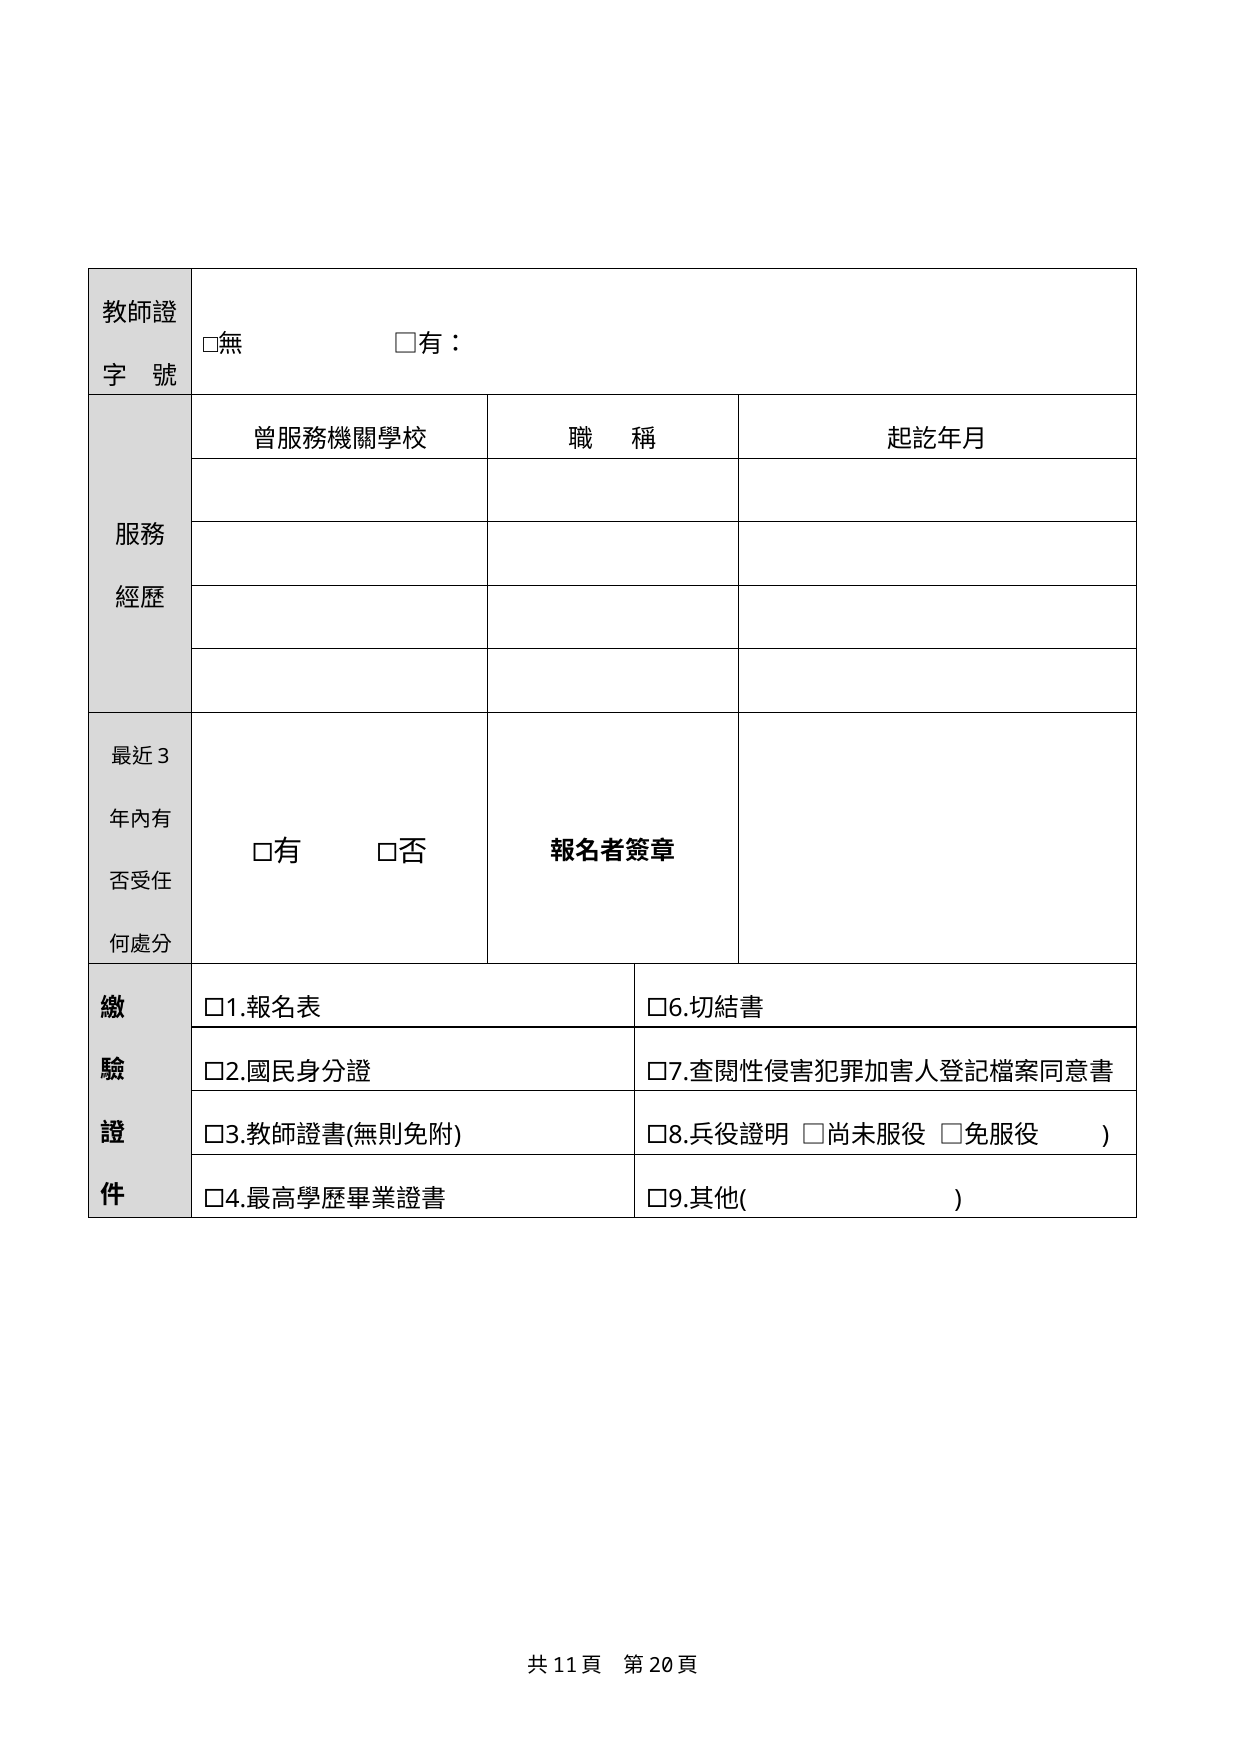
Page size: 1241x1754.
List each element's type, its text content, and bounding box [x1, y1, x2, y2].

table_cell 起訖年月 [739, 395, 1136, 458]
table_cell 最近3年內有否受任何處分 [89, 713, 191, 963]
table_cell 服務 經歷 [89, 395, 191, 712]
table_cell [488, 649, 738, 712]
table_cell [192, 586, 487, 648]
table_cell [488, 522, 738, 585]
table_cell □無 □有： [192, 269, 1136, 394]
table_cell [739, 649, 1136, 712]
table_cell 2.國民身分證 [192, 1028, 634, 1090]
table_cell [739, 713, 1136, 963]
table_cell 繳 驗 證 件 (正、影本各一份，正本驗後發還，影本留查) [89, 964, 191, 1217]
table_cell [488, 459, 738, 521]
table_cell 3.教師證書(無則免附) [192, 1091, 634, 1153]
table_cell 1.報名表 [192, 964, 634, 1026]
table_cell 曾服務機關學校 [192, 395, 487, 458]
table_cell 7.查閱性侵害犯罪加害人登記檔案同意書 [635, 1028, 1136, 1090]
table_cell [192, 522, 487, 585]
table_cell [192, 459, 487, 521]
table_cell 教師證 字 號 [89, 269, 191, 394]
table_cell 9.其他( ) [635, 1155, 1136, 1217]
table_cell 報名者簽章 [488, 713, 738, 963]
table_cell 職 稱 [488, 395, 738, 458]
table_cell [739, 459, 1136, 521]
table_cell [488, 586, 738, 648]
table_cell [739, 522, 1136, 585]
table_cell 有 否 [192, 713, 487, 963]
table_cell 4.最高學歷畢業證書 [192, 1155, 634, 1217]
table_cell 6.切結書 [635, 964, 1136, 1026]
table_cell [192, 649, 487, 712]
table_cell 8.兵役證明 □尚未服役 □免服役 ) [635, 1091, 1136, 1153]
table_cell [739, 586, 1136, 648]
